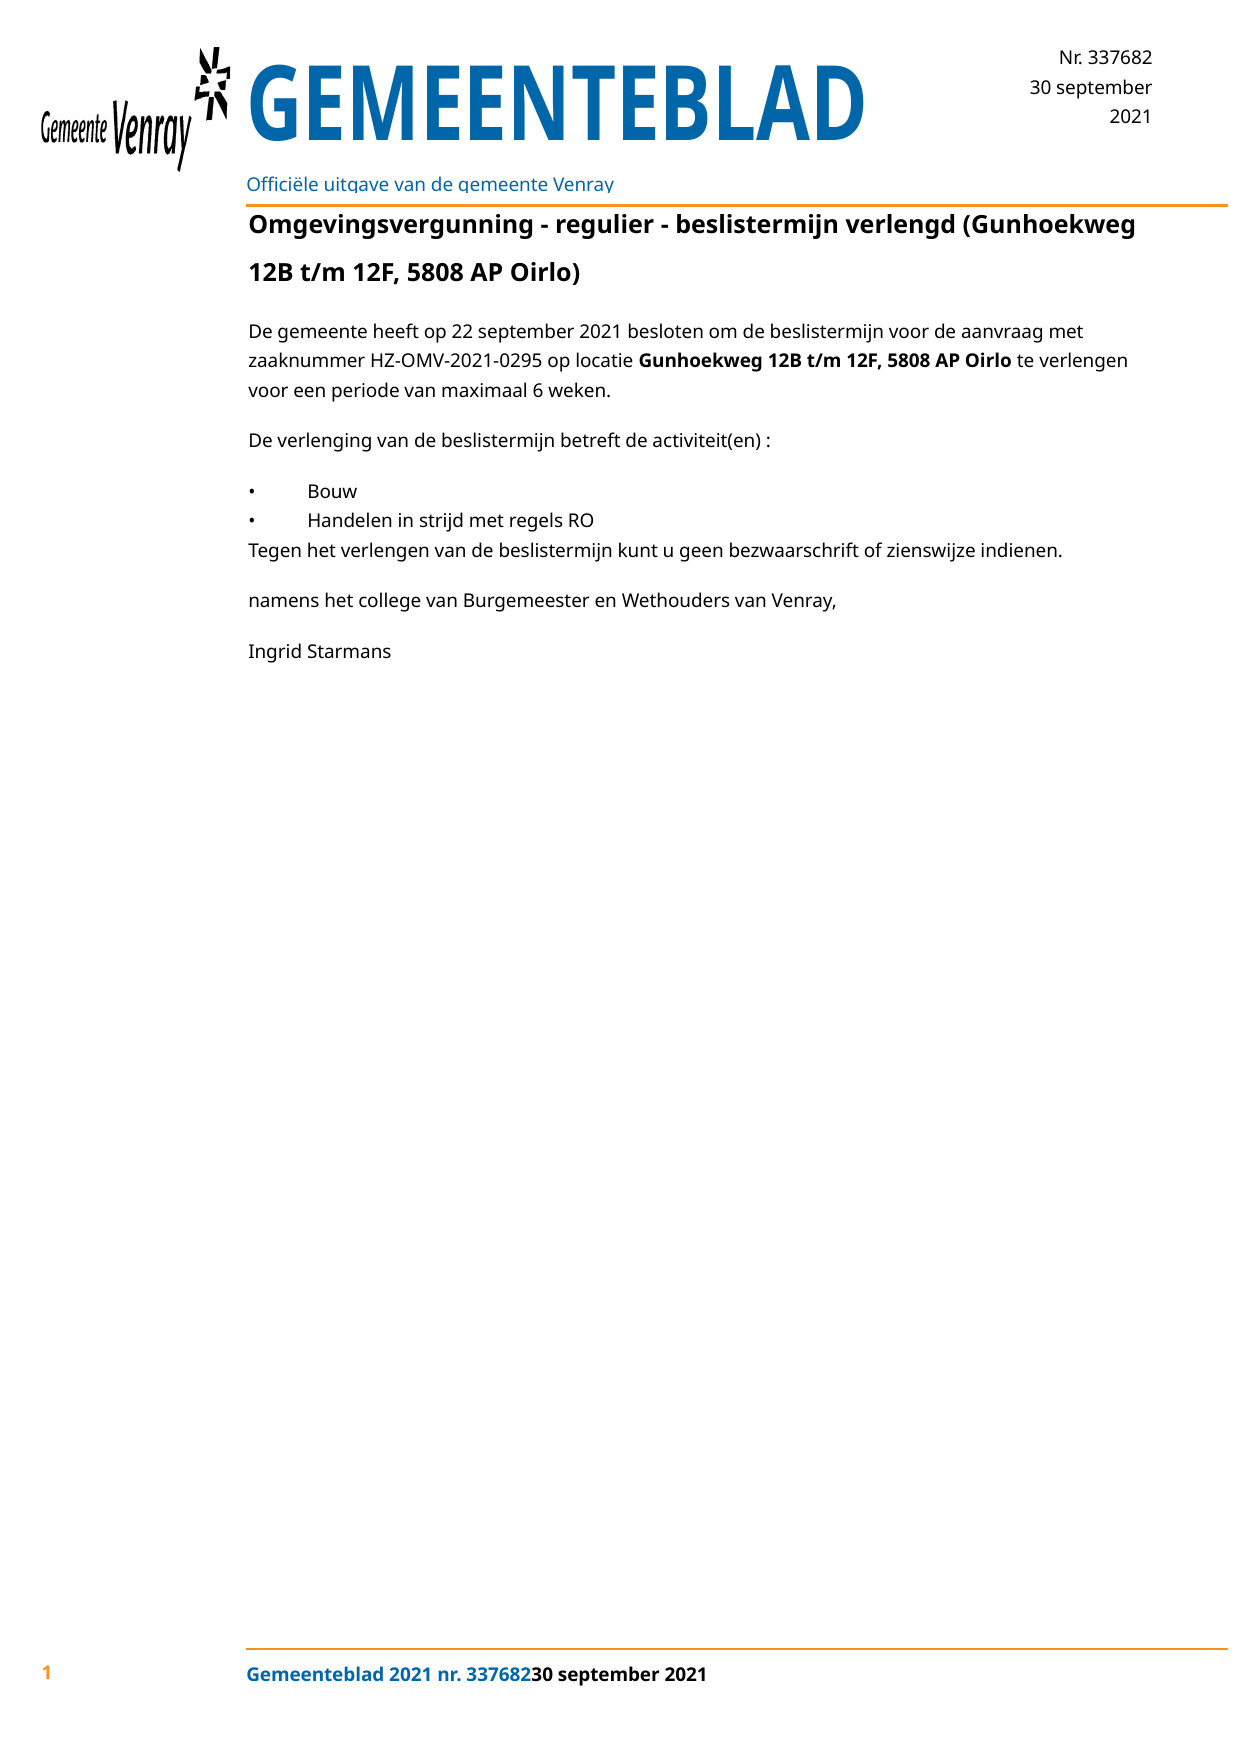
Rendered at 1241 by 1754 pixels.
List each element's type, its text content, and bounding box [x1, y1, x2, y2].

list Handelen in strijd met regels RO [248, 507, 1152, 533]
text De gemeente heeft op 22 september 2021 besloten om de beslistermijn voor de aanvraag met zaaknummer HZ-OMV-2021-0295 op locatie Gunhoekweg 12B t/m 12F, 5808 AP Oirlo te verlengen voor een periode van maximaal 6 weken. [248, 318, 1152, 403]
text Omgevingsvergunning - regulier - beslistermijn verlengd (Gunhoekweg 12B t/m 12F, 5808 AP Oirlo) [248, 207, 1152, 288]
picture [41, 47, 231, 172]
text namens het college van Burgemeester en Wethouders van Venray, [248, 587, 1152, 613]
list Bouw [248, 478, 1152, 504]
text Ingrid Starmans [248, 638, 1152, 664]
text De verlenging van de beslistermijn betreft de activiteit(en) : [248, 427, 1152, 453]
text Tegen het verlengen van de beslistermijn kunt u geen bezwaarschrift of zienswijze indienen. [248, 537, 1152, 563]
